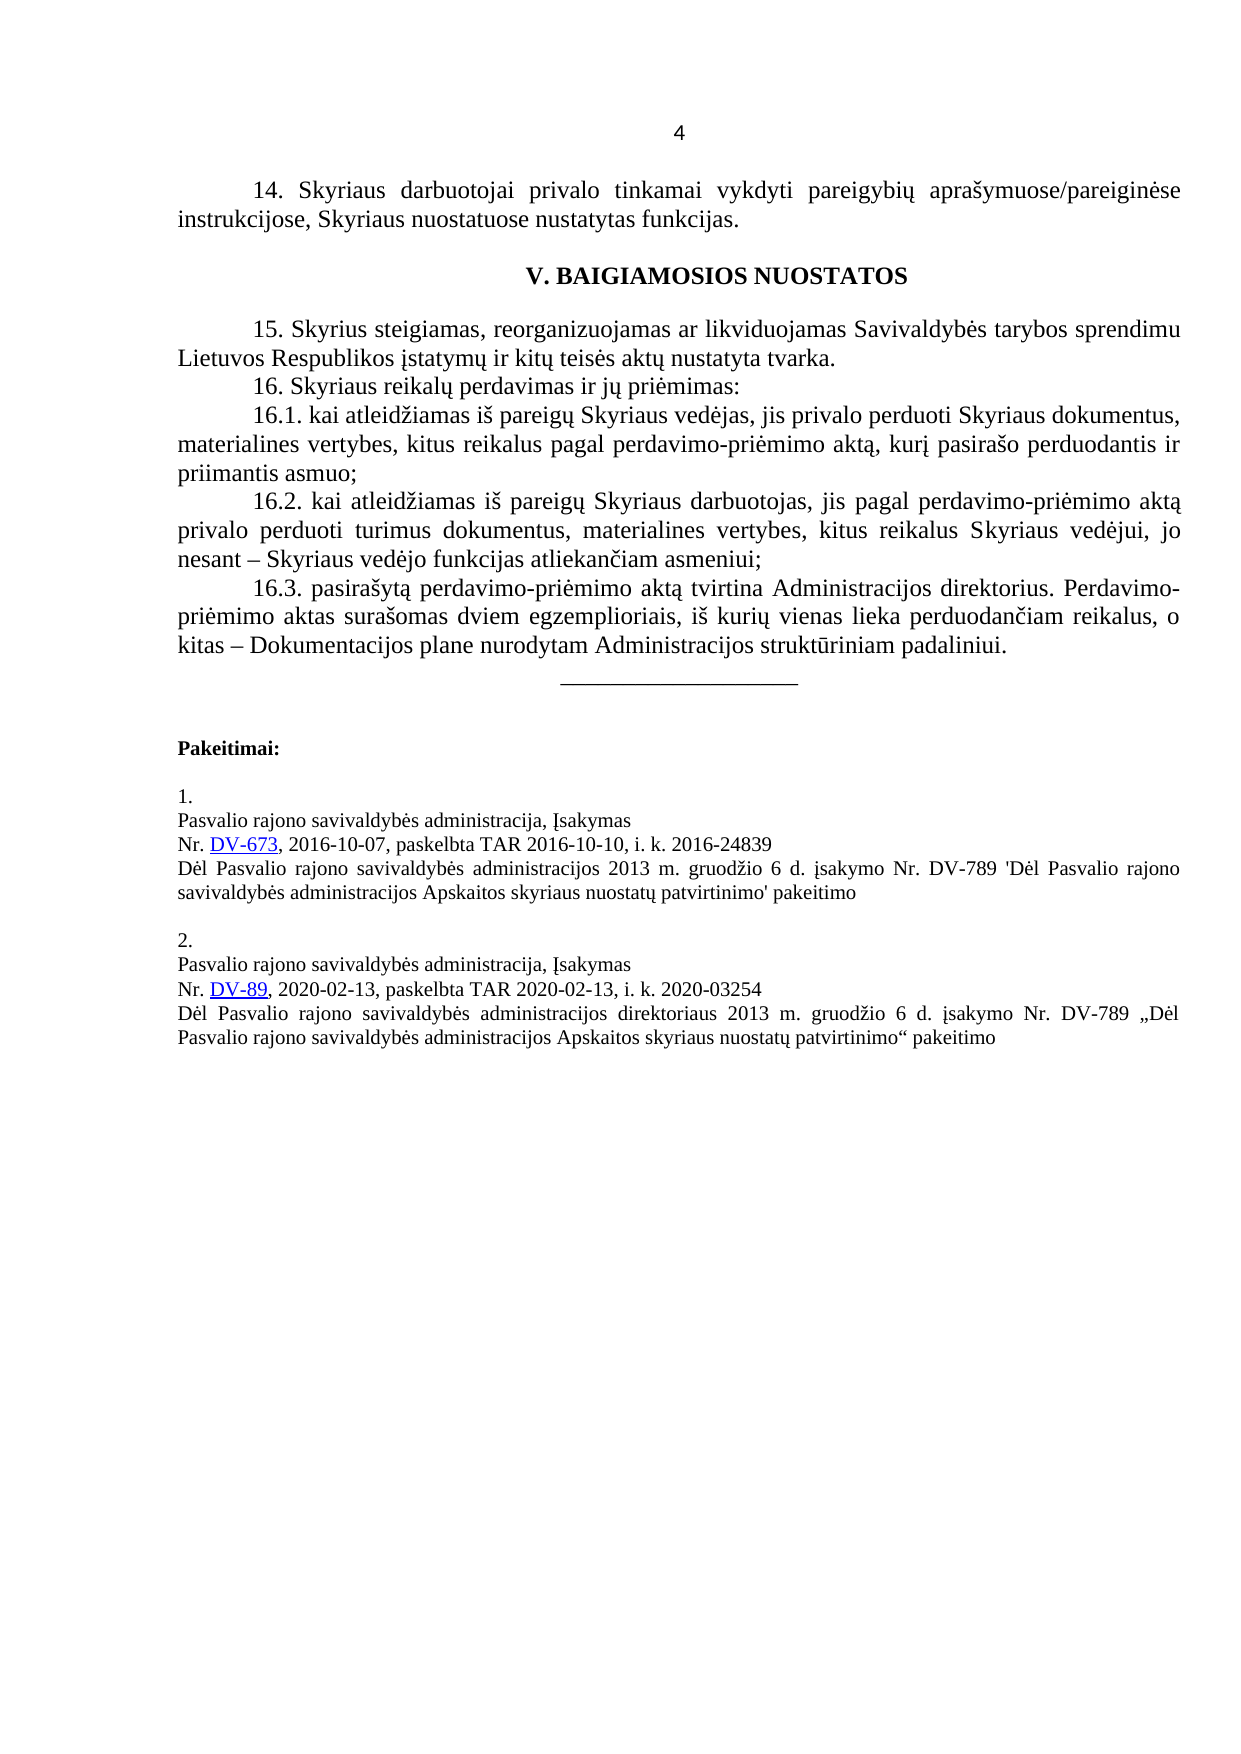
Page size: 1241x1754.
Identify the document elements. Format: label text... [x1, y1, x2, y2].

text Pakeitimai: [177, 736, 1181, 760]
text Nr. DV-89, 2020-02-13, paskelbta TAR 2020-02-13, i. k. 2020-03254 [177, 976, 1181, 1001]
text 1. [177, 784, 1181, 808]
text 15. Skyrius steigiamas, reorganizuojamas ar likviduojamas Savivaldybės tarybos sprendimu Lietuvos Respublikos įstatymų ir kitų teisės aktų nustatyta tvarka. [177, 314, 1181, 371]
text Nr. DV-673, 2016-10-07, paskelbta TAR 2016-10-10, i. k. 2016-24839 [177, 832, 1181, 856]
text Pasvalio rajono savivaldybės administracija, Įsakymas [177, 808, 1181, 832]
text 16.1. kai atleidžiamas iš pareigų Skyriaus vedėjas, jis privalo perduoti Skyriaus dokumentus, materialines vertybes, kitus reikalus pagal perdavimo-priėmimo aktą, kurį pasirašo perduodantis ir priimantis asmuo; [177, 400, 1181, 486]
text 16. Skyriaus reikalų perdavimas ir jų priėmimas: [177, 371, 1181, 400]
text 2. [177, 928, 1181, 952]
text 16.3. pasirašytą perdavimo-priėmimo aktą tvirtina Administracijos direktorius. Perdavimo-priėmimo aktas surašomas dviem egzemplioriais, iš kurių vienas lieka perduodančiam reikalus, o kitas – Dokumentacijos plane nurodytam Administracijos struktūriniam padaliniui. [177, 573, 1181, 659]
text Pasvalio rajono savivaldybės administracija, Įsakymas [177, 952, 1181, 976]
text ___________________ [177, 659, 1181, 688]
text 16.2. kai atleidžiamas iš pareigų Skyriaus darbuotojas, jis pagal perdavimo-priėmimo aktą privalo perduoti turimus dokumentus, materialines vertybes, kitus reikalus Skyriaus vedėjui, jo nesant – Skyriaus vedėjo funkcijas atliekančiam asmeniui; [177, 486, 1181, 573]
text Dėl Pasvalio rajono savivaldybės administracijos direktoriaus 2013 m. gruodžio 6 d. įsakymo Nr. DV-789 „Dėl Pasvalio rajono savivaldybės administracijos Apskaitos skyriaus nuostatų patvirtinimo“ pakeitimo [177, 1001, 1181, 1049]
text 14. Skyriaus darbuotojai privalo tinkamai vykdyti pareigybių aprašymuose/pareiginėse instrukcijose, Skyriaus nuostatuose nustatytas funkcijas. [177, 175, 1181, 232]
text Dėl Pasvalio rajono savivaldybės administracijos 2013 m. gruodžio 6 d. įsakymo Nr. DV-789 'Dėl Pasvalio rajono savivaldybės administracijos Apskaitos skyriaus nuostatų patvirtinimo' pakeitimo [177, 856, 1181, 904]
text V. BAIGIAMOSIOS NUOSTATOS [177, 261, 1181, 290]
